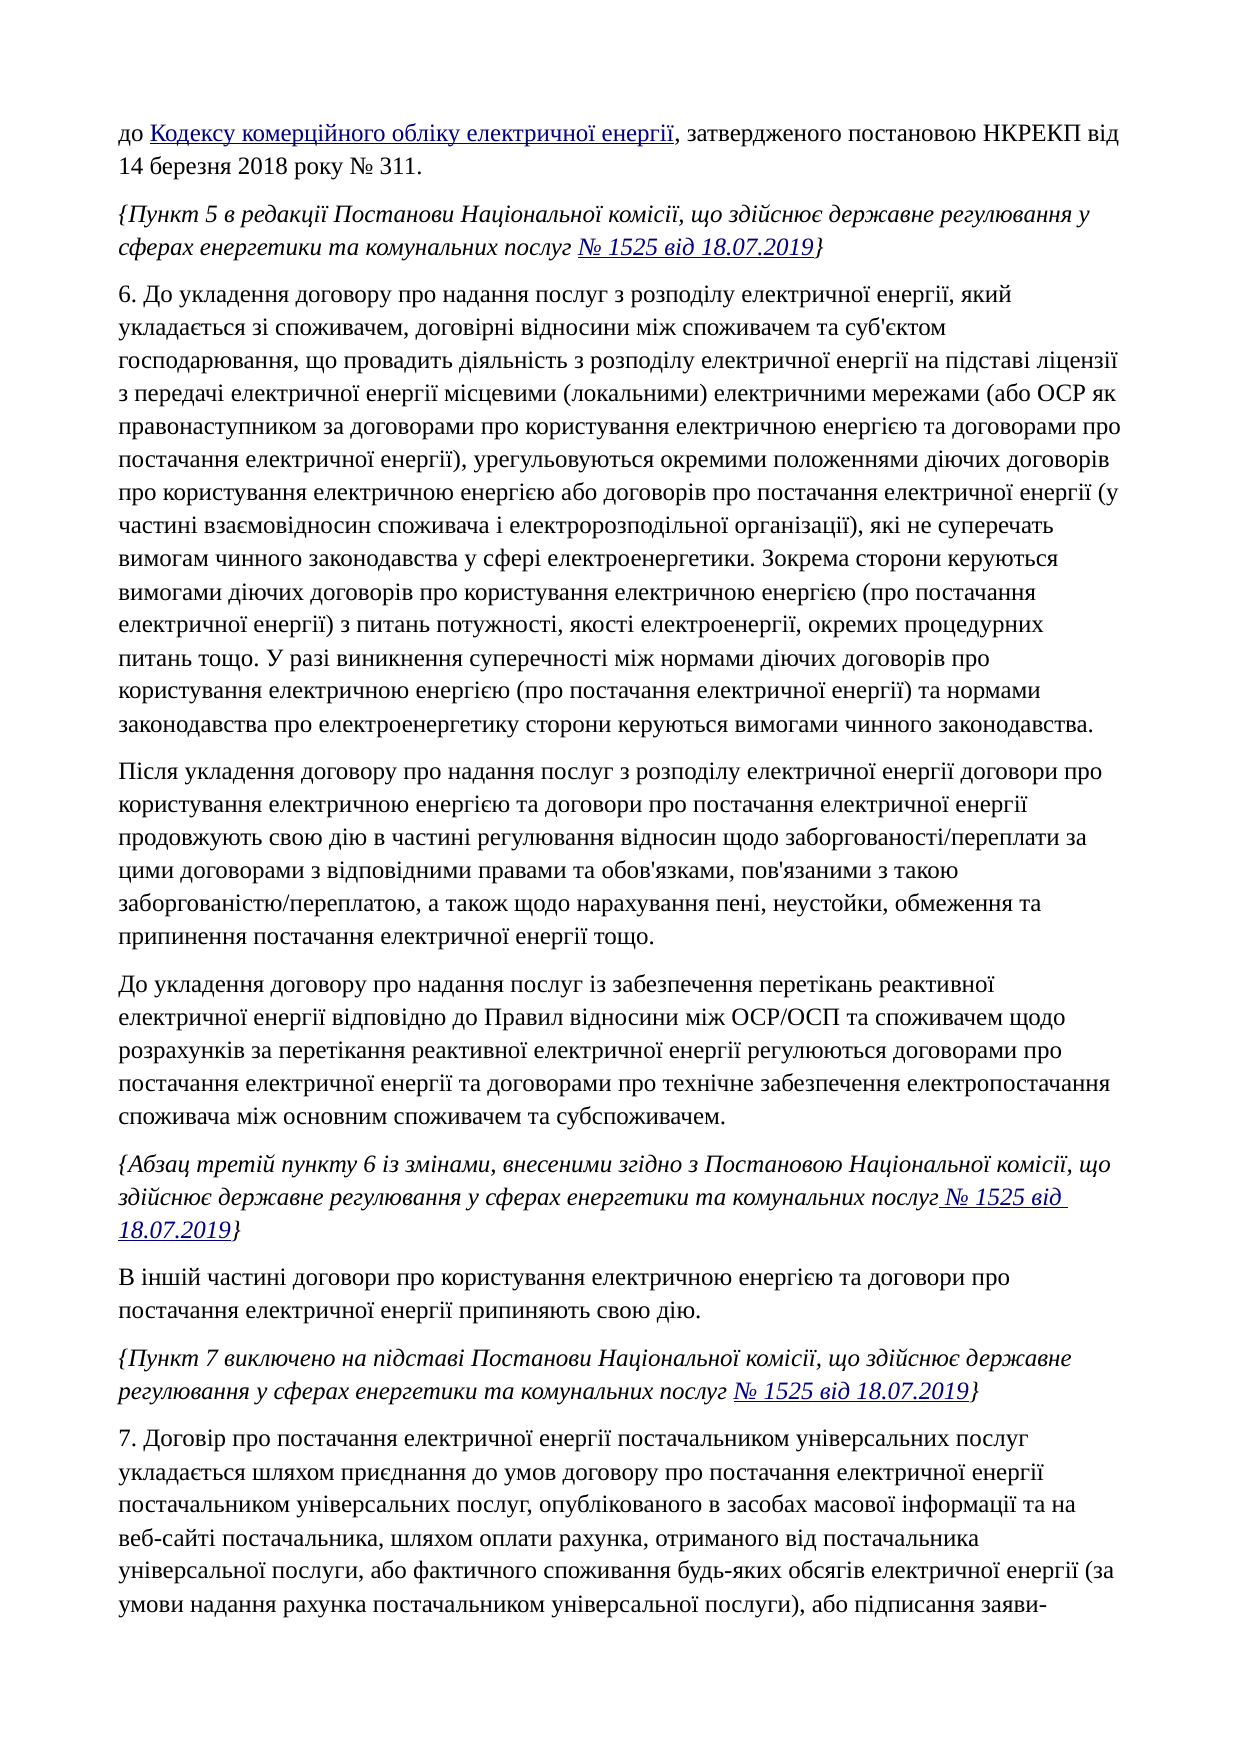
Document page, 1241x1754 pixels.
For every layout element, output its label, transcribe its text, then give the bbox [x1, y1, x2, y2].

text {Абзац третій пункту 6 із змінами, внесеними згідно з Постановою Національної комісії, що здійснює державне регулювання у сферах енергетики та комунальних послуг № 1525 від 18.07.2019} [118, 1149, 1122, 1243]
text {Пункт 7 виключено на підставі Постанови Національної комісії, що здійснює державне регулювання у сферах енергетики та комунальних послуг № 1525 від 18.07.2019} [118, 1343, 1122, 1405]
text Після укладення договору про надання послуг з розподілу електричної енергії договори про користування електричною енергією та договори про постачання електричної енергії продовжують свою дію в частині регулювання відносин щодо заборгованості/переплати за цими договорами з відповідними правами та обов'язками, пов'язаними з такою заборгованістю/переплатою, а також щодо нарахування пені, неустойки, обмеження та припинення постачання електричної енергії тощо. [118, 756, 1122, 950]
text 7. Договір про постачання електричної енергії постачальником універсальних послуг укладається шляхом приєднання до умов договору про постачання електричної енергії постачальником універсальних послуг, опублікованого в засобах масової інформації та на веб-сайті постачальника, шляхом оплати рахунка, отриманого від постачальника універсальної послуги, або фактичного споживання будь-яких обсягів електричної енергії (за умови надання рахунка постачальником універсальної послуги), або підписання заяви- [118, 1423, 1122, 1617]
text {Пункт 5 в редакції Постанови Національної комісії, що здійснює державне регулювання у сферах енергетики та комунальних послуг № 1525 від 18.07.2019} [118, 199, 1122, 261]
text В іншій частині договори про користування електричною енергією та договори про постачання електричної енергії припиняють свою дію. [118, 1262, 1122, 1324]
text До укладення договору про надання послуг із забезпечення перетікань реактивної електричної енергії відповідно до Правил відносини між ОСР/ОСП та споживачем щодо розрахунків за перетікання реактивної електричної енергії регулюються договорами про постачання електричної енергії та договорами про технічне забезпечення електропостачання споживача між основним споживачем та субспоживачем. [118, 969, 1122, 1130]
text 6. До укладення договору про надання послуг з розподілу електричної енергії, який укладається зі споживачем, договірні відносини між споживачем та суб'єктом господарювання, що провадить діяльність з розподілу електричної енергії на підставі ліцензії з передачі електричної енергії місцевими (локальними) електричними мережами (або ОСР як правонаступником за договорами про користування електричною енергією та договорами про постачання електричної енергії), урегульовуються окремими положеннями діючих договорів про користування електричною енергією або договорів про постачання електричної енергії (у частині взаємовідносин споживача і електророзподільної організації), які не суперечать вимогам чинного законодавства у сфері електроенергетики. Зокрема сторони керуються вимогами діючих договорів про користування електричною енергією (про постачання електричної енергії) з питань потужності, якості електроенергії, окремих процедурних питань тощо. У разі виникнення суперечності між нормами діючих договорів про користування електричною енергією (про постачання електричної енергії) та нормами законодавства про електроенергетику сторони керуються вимогами чинного законодавства. [118, 279, 1122, 737]
text до Кодексу комерційного обліку електричної енергії, затвердженого постановою НКРЕКП від 14 березня 2018 року № 311. [118, 118, 1122, 180]
